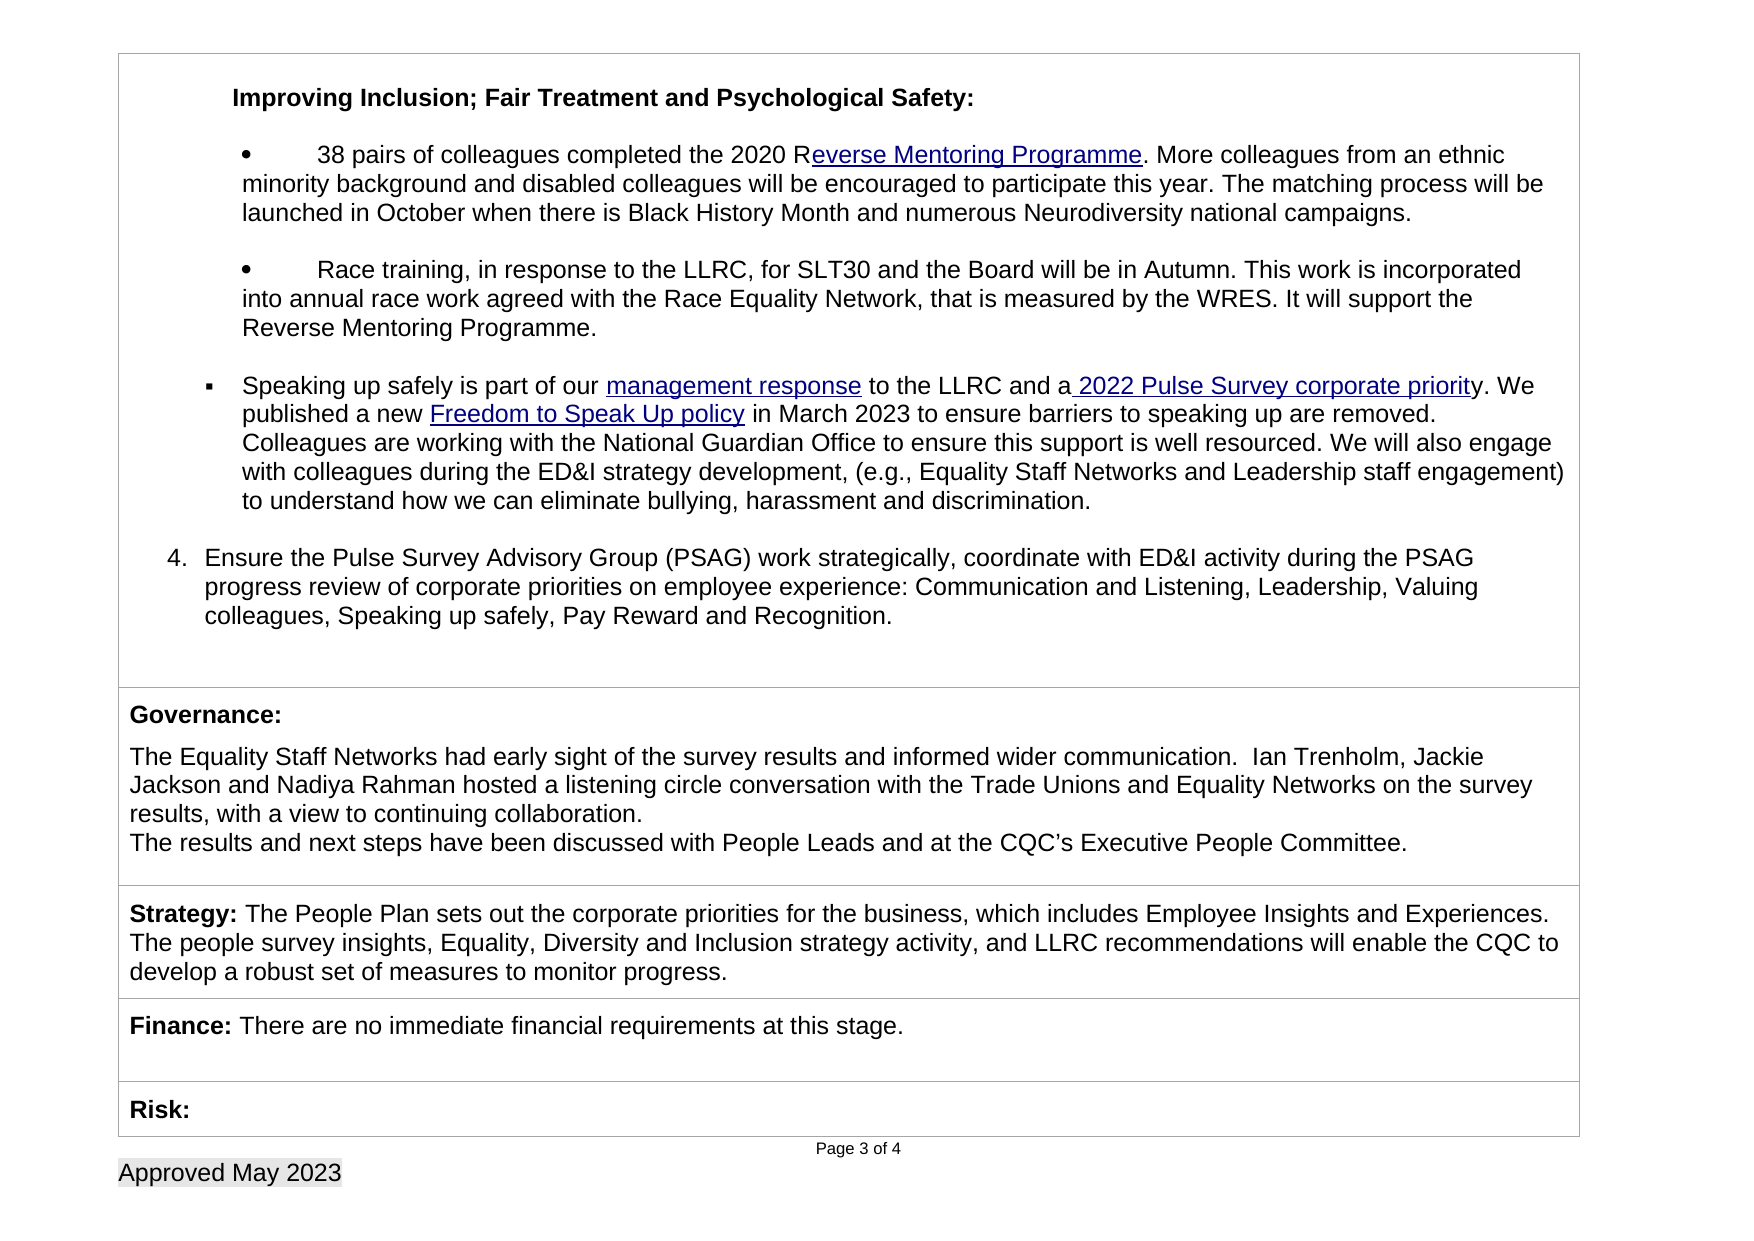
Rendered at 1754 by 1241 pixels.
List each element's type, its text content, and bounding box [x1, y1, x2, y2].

table_cell Improving Inclusion; Fair Treatment and Psychological Safety: 38 pairs of colleagues completed the 2020 Reverse Mentoring Programme. More colleagues from an ethnic minority background and disabled colleagues will be encouraged to participate this year. The matching process will be launched in October when there is Black History Month and numerous Neurodiversity national campaigns. Race training, in response to the LLRC, for SLT30 and the Board will be in Autumn. This work is incorporated into annual race work agreed with the Race Equality Network, that is measured by the WRES. It will support the Reverse Mentoring Programme. Speaking up safely is part of our management response to the LLRC and a 2022 Pulse Survey corporate priority. We published a new Freedom to Speak Up policy in March 2023 to ensure barriers to speaking up are removed. Colleagues are working with the National Guardian Office to ensure this support is well resourced. We will also engage with colleagues during the ED&I strategy development, (e.g., Equality Staff Networks and Leadership staff engagement) to understand how we can eliminate bullying, harassment and discrimination. Ensure the Pulse Survey Advisory Group (PSAG) work strategically, coordinate with ED&I activity during the PSAG progress review of corporate priorities on employee experience: Communication and Listening, Leadership, Valuing colleagues, Speaking up safely, Pay Reward and Recognition. [119, 54, 1579, 687]
table_cell Finance: There are no immediate financial requirements at this stage. [119, 999, 1579, 1081]
table_cell Strategy: The People Plan sets out the corporate priorities for the business, which includes Employee Insights and Experiences. The people survey insights, Equality, Diversity and Inclusion strategy activity, and LLRC recommendations will enable the CQC to develop a robust set of measures to monitor progress. [119, 886, 1579, 998]
table_cell Risk: [119, 1082, 1579, 1136]
table_cell Governance: The Equality Staff Networks had early sight of the survey results and informed wider communication. Ian Trenholm, Jackie Jackson and Nadiya Rahman hosted a listening circle conversation with the Trade Unions and Equality Networks on the survey results, with a view to continuing collaboration. The results and next steps have been discussed with People Leads and at the CQC’s Executive People Committee. [119, 688, 1579, 885]
